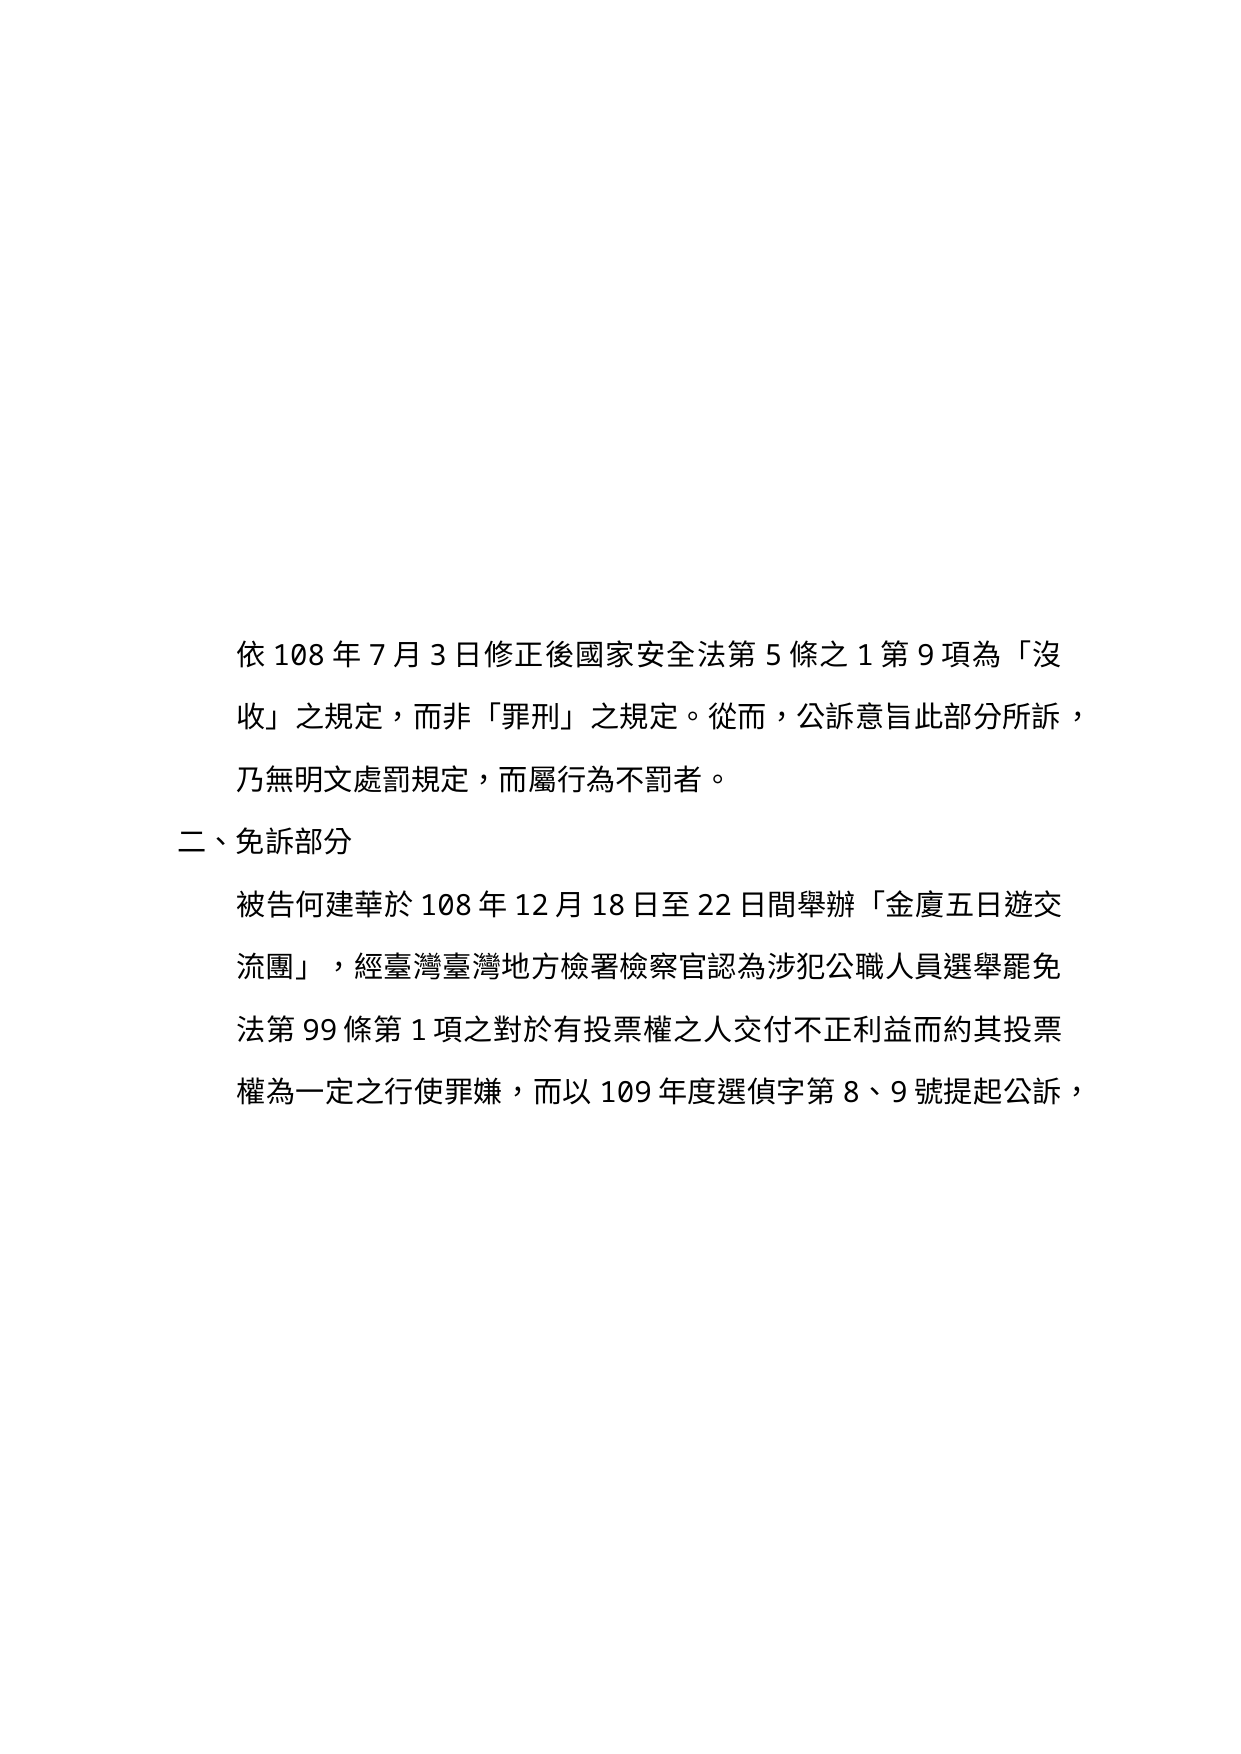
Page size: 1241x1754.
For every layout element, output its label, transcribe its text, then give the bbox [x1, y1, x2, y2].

text 依108年7月3日修正後國家安全法第5條之1第9項為「沒收」之規定，而非「罪刑」之規定。從而，公訴意旨此部分所訴，乃無明文處罰規定，而屬行為不罰者。 [236, 611, 1063, 798]
text 被告何建華於108年12月18日至22日間舉辦「金廈五日遊交流團」，經臺灣臺灣地方檢署檢察官認為涉犯公職人員選舉罷免法第99條第1項之對於有投票權之人交付不正利益而約其投票權為一定之行使罪嫌，而以109年度選偵字第8、9號提起公訴，經本院於109年7月30日以109年度選訴字第1號判決無罪，嗣經檢察官上訴，經臺灣高等法院於109年12月9日以109年度選上訴字第8號判決駁回檢察官之上訴，該案於110年1月14日確定。基於一行為僅應受一次審判之原則，自不應再為實體判決，是本院就此部分自應諭知免訴判決。 [236, 861, 1063, 1111]
text 二、免訴部分 [177, 798, 1063, 861]
